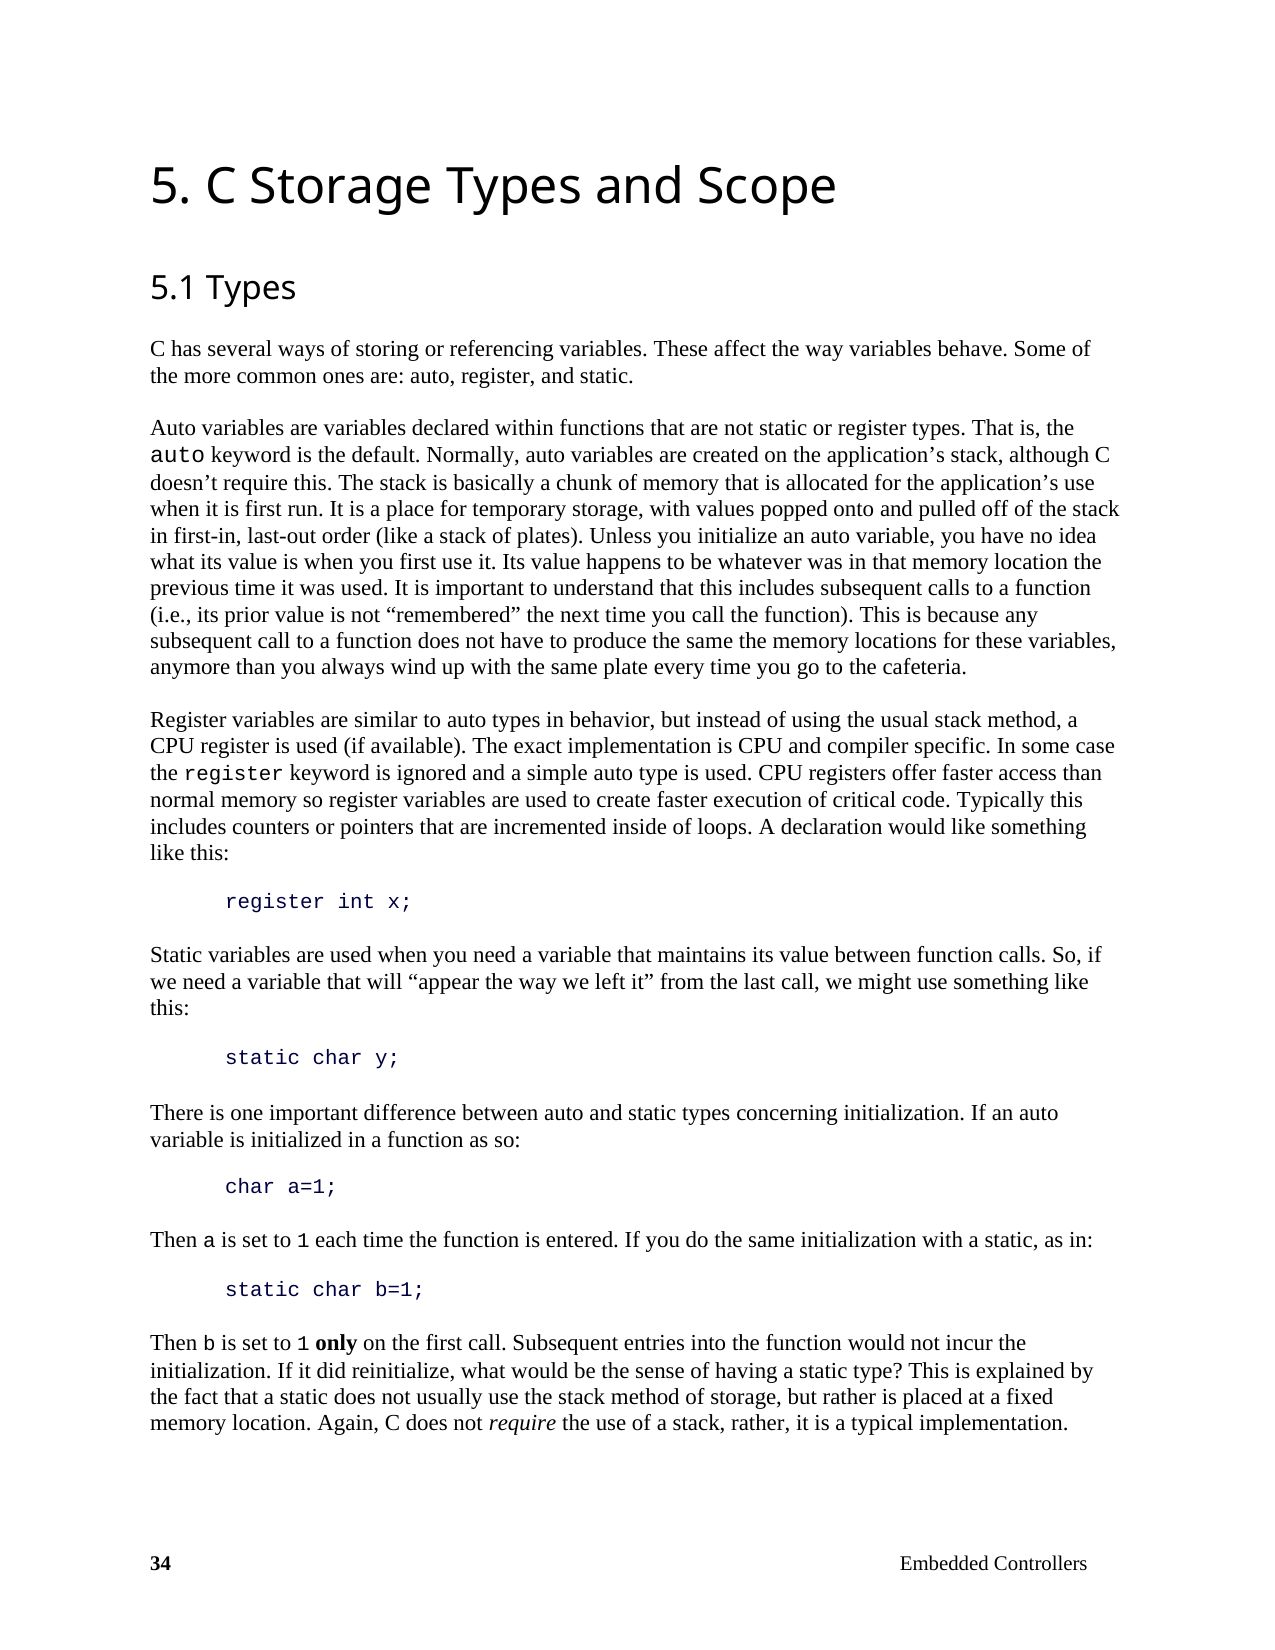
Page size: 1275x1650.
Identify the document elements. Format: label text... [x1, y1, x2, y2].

text register int x; [225, 891, 1125, 915]
text Then b is set to 1 only on the first call. Subsequent entries into the function would not incur the initialization. If it did reinitialize, what would be the sense of having a static type? This is explained by the fact that a static does not usually use the stack method of storage, but rather is placed at a fixed memory location. Again, C does not require the use of a stack, rather, it is a typical implementation. [150, 1329, 1125, 1436]
text C has several ways of storing or referencing variables. These affect the way variables behave. Some of the more common ones are: auto, register, and static. [150, 335, 1125, 388]
text static char b=1; [225, 1279, 1125, 1303]
text Static variables are used when you need a variable that maintains its value between function calls. So, if we need a variable that will “appear the way we left it” from the last call, we might use something like this: [150, 941, 1125, 1021]
title 5. C Storage Types and Scope [150, 150, 1125, 218]
text char a=1; [225, 1176, 1125, 1199]
text Auto variables are variables declared within functions that are not static or register types. That is, the auto keyword is the default. Normally, auto variables are created on the application’s stack, although C doesn’t require this. The stack is basically a chunk of memory that is allocated for the application’s use when it is first run. It is a place for temporary storage, with values popped onto and pulled off of the stack in first-in, last-out order (like a stack of plates). Unless you initialize an auto variable, you have no idea what its value is when you first use it. Its value happens to be whatever was in that memory location the previous time it was used. It is important to understand that this includes subsequent calls to a function (i.e., its prior value is not “remembered” the next time you call the function). This is because any subsequent call to a function does not have to produce the same the memory locations for these variables, anymore than you always wind up with the same plate every time you go to the cafeteria. [150, 414, 1125, 680]
text Then a is set to 1 each time the function is entered. If you do the same initialization with a static, as in: [150, 1226, 1125, 1253]
subtitle 5.1 Types [150, 263, 1125, 309]
text Register variables are similar to auto types in behavior, but instead of using the usual stack method, a CPU register is used (if available). The exact implementation is CPU and compiler specific. In some case the register keyword is ignored and a simple auto type is used. CPU registers offer faster access than normal memory so register variables are used to create faster execution of critical code. Typically this includes counters or pointers that are incremented inside of loops. A declaration would like something like this: [150, 706, 1125, 866]
text static char y; [225, 1047, 1125, 1071]
text There is one important difference between auto and static types concerning initialization. If an auto variable is initialized in a function as so: [150, 1099, 1125, 1152]
